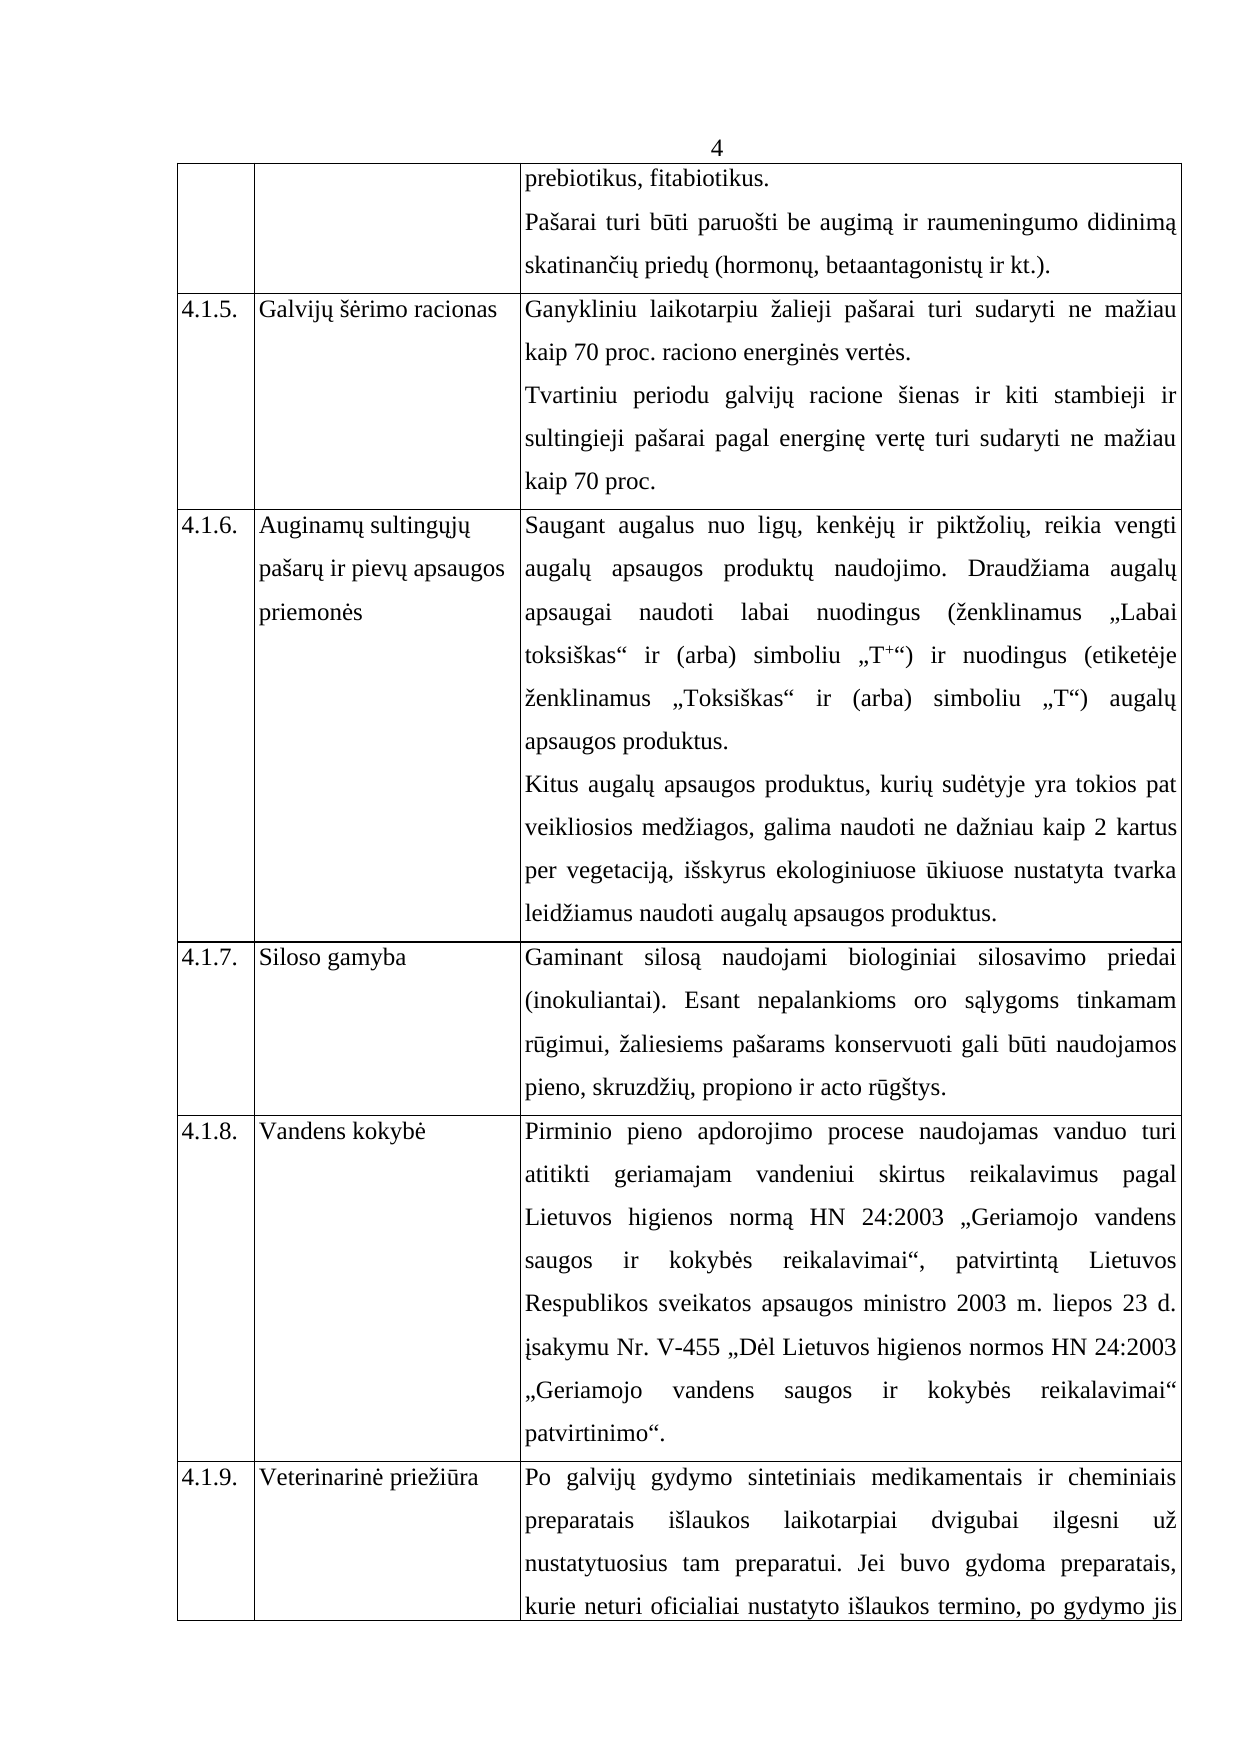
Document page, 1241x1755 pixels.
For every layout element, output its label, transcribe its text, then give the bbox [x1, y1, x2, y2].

table_cell Gaminant silosą naudojami biologiniai silosavimo priedai (inokuliantai). Esant nepalankioms oro sąlygoms tinkamam rūgimui, žaliesiems pašarams konservuoti gali būti naudojamos pieno, skruzdžių, propiono ir acto rūgštys. [521, 943, 1181, 1115]
table_cell Galvijų šėrimo racionas [255, 294, 520, 509]
table_cell Ganykliniu laikotarpiu žalieji pašarai turi sudaryti ne mažiau kaip 70 proc. raciono energinės vertės. Tvartiniu periodu galvijų racione šienas ir kiti stambieji ir sultingieji pašarai pagal energinę vertę turi sudaryti ne mažiau kaip 70 proc. [521, 294, 1181, 509]
table_cell 4.1.7. [178, 943, 254, 1115]
table_cell Vandens kokybė [255, 1116, 520, 1461]
table_cell 4.1.8. [178, 1116, 254, 1461]
table_cell [178, 164, 254, 293]
table_cell 4.1.5. [178, 294, 254, 509]
table_cell Po galvijų gydymo sintetiniais medikamentais ir cheminiais preparatais išlaukos laikotarpiai dvigubai ilgesni už nustatytuosius tam preparatui. Jei buvo gydoma preparatais, kurie neturi oficialiai nustatyto išlaukos termino, po gydymo jis [521, 1462, 1181, 1620]
table_cell Pirminio pieno apdorojimo procese naudojamas vanduo turi atitikti geriamajam vandeniui skirtus reikalavimus pagal Lietuvos higienos normą HN 24:2003 „Geriamojo vandens saugos ir kokybės reikalavimai“, patvirtintą Lietuvos Respublikos sveikatos apsaugos ministro 2003 m. liepos 23 d. įsakymu Nr. V-455 „Dėl Lietuvos higienos normos HN 24:2003 „Geriamojo vandens saugos ir kokybės reikalavimai“ patvirtinimo“. [521, 1116, 1181, 1461]
table_cell Auginamų sultingųjų pašarų ir pievų apsaugos priemonės [255, 510, 520, 941]
table_cell Siloso gamyba [255, 943, 520, 1115]
table_cell 4.1.6. [178, 510, 254, 941]
table_cell prebiotikus, fitabiotikus. Pašarai turi būti paruošti be augimą ir raumeningumo didinimą skatinančių priedų (hormonų, betaantagonistų ir kt.). [521, 164, 1181, 293]
table_cell Saugant augalus nuo ligų, kenkėjų ir piktžolių, reikia vengti augalų apsaugos produktų naudojimo. Draudžiama augalų apsaugai naudoti labai nuodingus (ženklinamus „Labai toksiškas“ ir (arba) simboliu „T+“) ir nuodingus (etiketėje ženklinamus „Toksiškas“ ir (arba) simboliu „T“) augalų apsaugos produktus. Kitus augalų apsaugos produktus, kurių sudėtyje yra tokios pat veikliosios medžiagos, galima naudoti ne dažniau kaip 2 kartus per vegetaciją, išskyrus ekologiniuose ūkiuose nustatyta tvarka leidžiamus naudoti augalų apsaugos produktus. [521, 510, 1181, 941]
table_cell [255, 164, 520, 293]
table_cell Veterinarinė priežiūra [255, 1462, 520, 1620]
table_cell 4.1.9. [178, 1462, 254, 1620]
